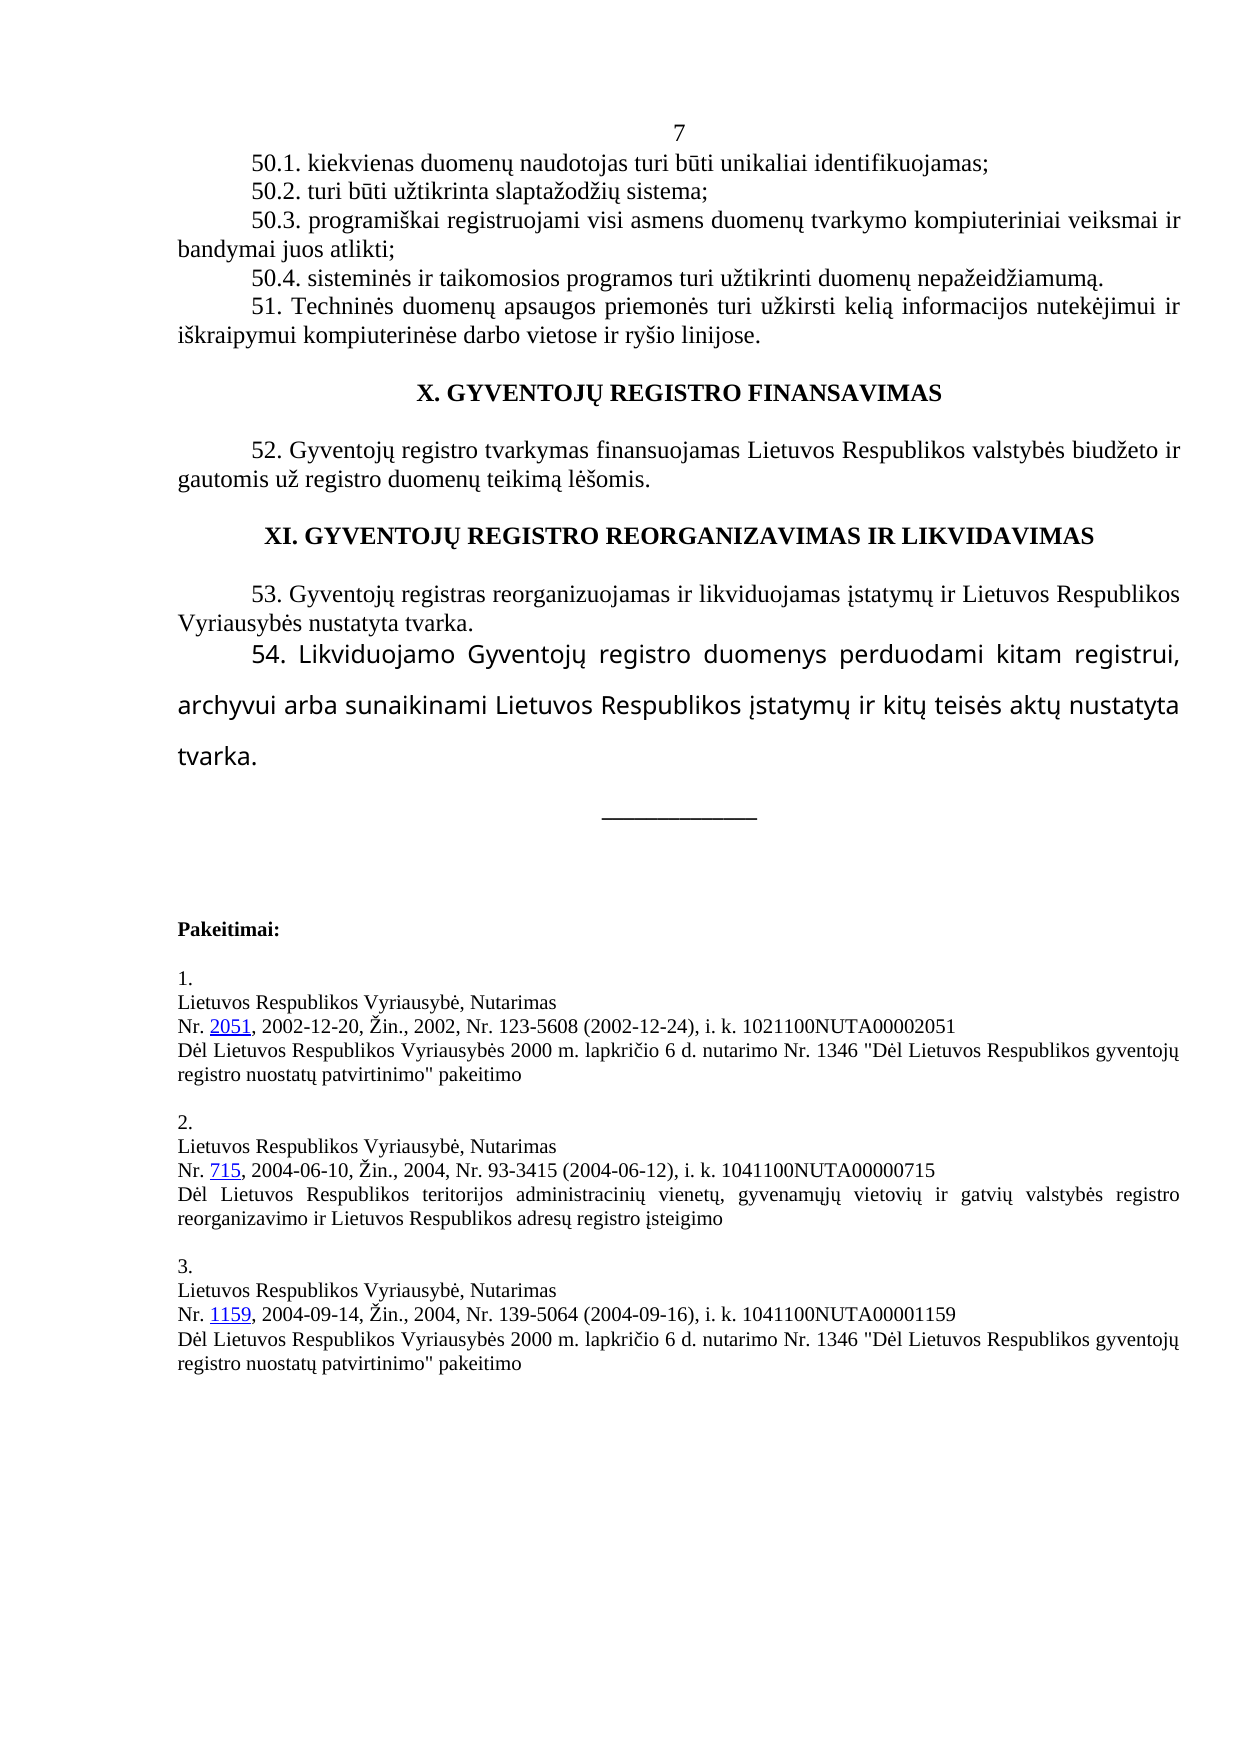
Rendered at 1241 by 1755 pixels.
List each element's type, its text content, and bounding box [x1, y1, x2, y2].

text 1. [177, 966, 1181, 989]
text 2. [177, 1110, 1181, 1134]
text Nr. 715, 2004-06-10, Žin., 2004, Nr. 93-3415 (2004-06-12), i. k. 1041100NUTA00000715 [177, 1158, 1181, 1182]
text 50.3. programiškai registruojami visi asmens duomenų tvarkymo kompiuteriniai veiksmai ir bandymai juos atlikti; [177, 205, 1181, 263]
text Lietuvos Respublikos Vyriausybė, Nutarimas [177, 1278, 1181, 1302]
text 50.4. sisteminės ir taikomosios programos turi užtikrinti duomenų nepažeidžiamumą. [177, 263, 1181, 291]
text X. GYVENTOJŲ REGISTRO FINANSAVIMAS [177, 378, 1181, 406]
text 52. Gyventojų registro tvarkymas finansuojamas Lietuvos Respublikos valstybės biudžeto ir gautomis už registro duomenų teikimą lėšomis. [177, 435, 1181, 493]
text Lietuvos Respublikos Vyriausybė, Nutarimas [177, 1134, 1181, 1158]
text 3. [177, 1254, 1181, 1278]
text 50.2. turi būti užtikrinta slaptažodžių sistema; [177, 176, 1181, 205]
text Pakeitimai: [177, 917, 1181, 941]
text Nr. 2051, 2002-12-20, Žin., 2002, Nr. 123-5608 (2002-12-24), i. k. 1021100NUTA00002051 [177, 1014, 1181, 1038]
text Dėl Lietuvos Respublikos Vyriausybės 2000 m. lapkričio 6 d. nutarimo Nr. 1346 "Dėl Lietuvos Respublikos gyventojų registro nuostatų patvirtinimo" pakeitimo [177, 1326, 1181, 1374]
text Lietuvos Respublikos Vyriausybė, Nutarimas [177, 989, 1181, 1014]
text 50.1. kiekvienas duomenų naudotojas turi būti unikaliai identifikuojamas; [177, 148, 1181, 176]
text 54. Likviduojamo Gyventojų registro duomenys perduodami kitam registrui, archyvui arba sunaikinami Lietuvos Respublikos įstatymų ir kitų teisės aktų nustatyta tvarka. [177, 636, 1181, 772]
text XI. GYVENTOJŲ REGISTRO REORGANIZAVIMAS IR LIKVIDAVIMAS [177, 521, 1181, 550]
text Dėl Lietuvos Respublikos Vyriausybės 2000 m. lapkričio 6 d. nutarimo Nr. 1346 "Dėl Lietuvos Respublikos gyventojų registro nuostatų patvirtinimo" pakeitimo [177, 1038, 1181, 1086]
text 53. Gyventojų registras reorganizuojamas ir likviduojamas įstatymų ir Lietuvos Respublikos Vyriausybės nustatyta tvarka. [177, 579, 1181, 636]
text 51. Techninės duomenų apsaugos priemonės turi užkirsti kelią informacijos nutekėjimui ir iškraipymui kompiuterinėse darbo vietose ir ryšio linijose. [177, 291, 1181, 349]
text Dėl Lietuvos Respublikos teritorijos administracinių vienetų, gyvenamųjų vietovių ir gatvių valstybės registro reorganizavimo ir Lietuvos Respublikos adresų registro įsteigimo [177, 1182, 1181, 1230]
text ______________ [177, 789, 1181, 823]
text Nr. 1159, 2004-09-14, Žin., 2004, Nr. 139-5064 (2004-09-16), i. k. 1041100NUTA00001159 [177, 1302, 1181, 1326]
